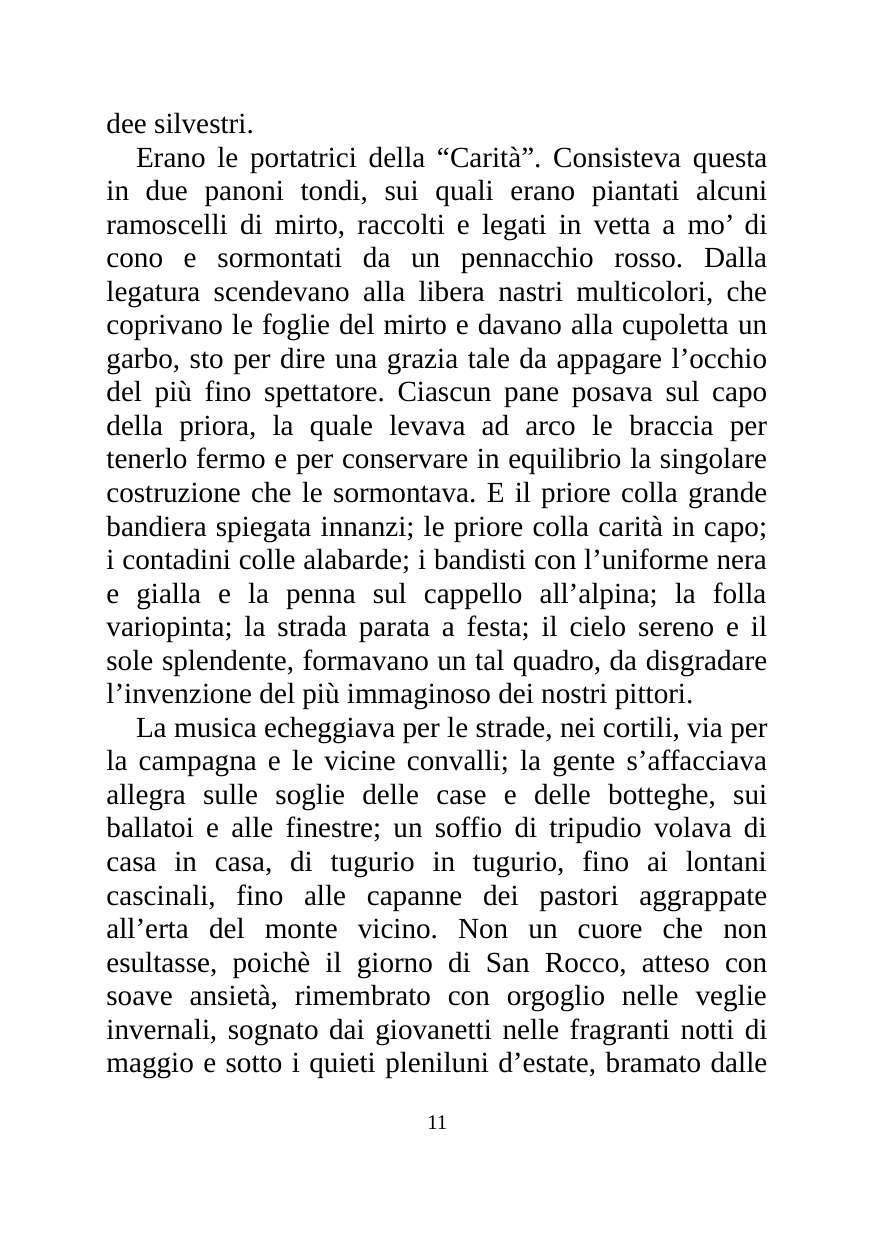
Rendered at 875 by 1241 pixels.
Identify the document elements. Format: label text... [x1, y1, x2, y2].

text dee silvestri. [106, 106, 768, 140]
text La musica echeggiava per le strade, nei cortili, via per la campagna e le vicine convalli; la gente s’affacciava allegra sulle soglie delle case e delle botteghe, sui ballatoi e alle finestre; un soffio di tripudio volava di casa in casa, di tugurio in tugurio, fino ai lontani cascinali, fino alle capanne dei pastori aggrappate all’erta del monte vicino. Non un cuore che non esultasse, poichè il giorno di San Rocco, atteso con soave ansietà, rimembrato con orgoglio nelle veglie invernali, sognato dai giovanetti nelle fragranti notti di maggio e sotto i quieti pleniluni d’estate, bramato dalle [106, 710, 768, 1079]
text Erano le portatrici della “Carità”. Consisteva questa in due panoni tondi, sui quali erano piantati alcuni ramoscelli di mirto, raccolti e legati in vetta a mo’ di cono e sormontati da un pennacchio rosso. Dalla legatura scendevano alla libera nastri multicolori, che coprivano le foglie del mirto e davano alla cupoletta un garbo, sto per dire una grazia tale da appagare l’occhio del più fino spettatore. Ciascun pane posava sul capo della priora, la quale levava ad arco le braccia per tenerlo fermo e per conservare in equilibrio la singolare costruzione che le sormontava. E il priore colla grande bandiera spiegata innanzi; le priore colla carità in capo; i contadini colle alabarde; i bandisti con l’uniforme nera e gialla e la penna sul cappello all’alpina; la folla variopinta; la strada parata a festa; il cielo sereno e il sole splendente, formavano un tal quadro, da disgradare l’invenzione del più immaginoso dei nostri pittori. [106, 140, 768, 710]
